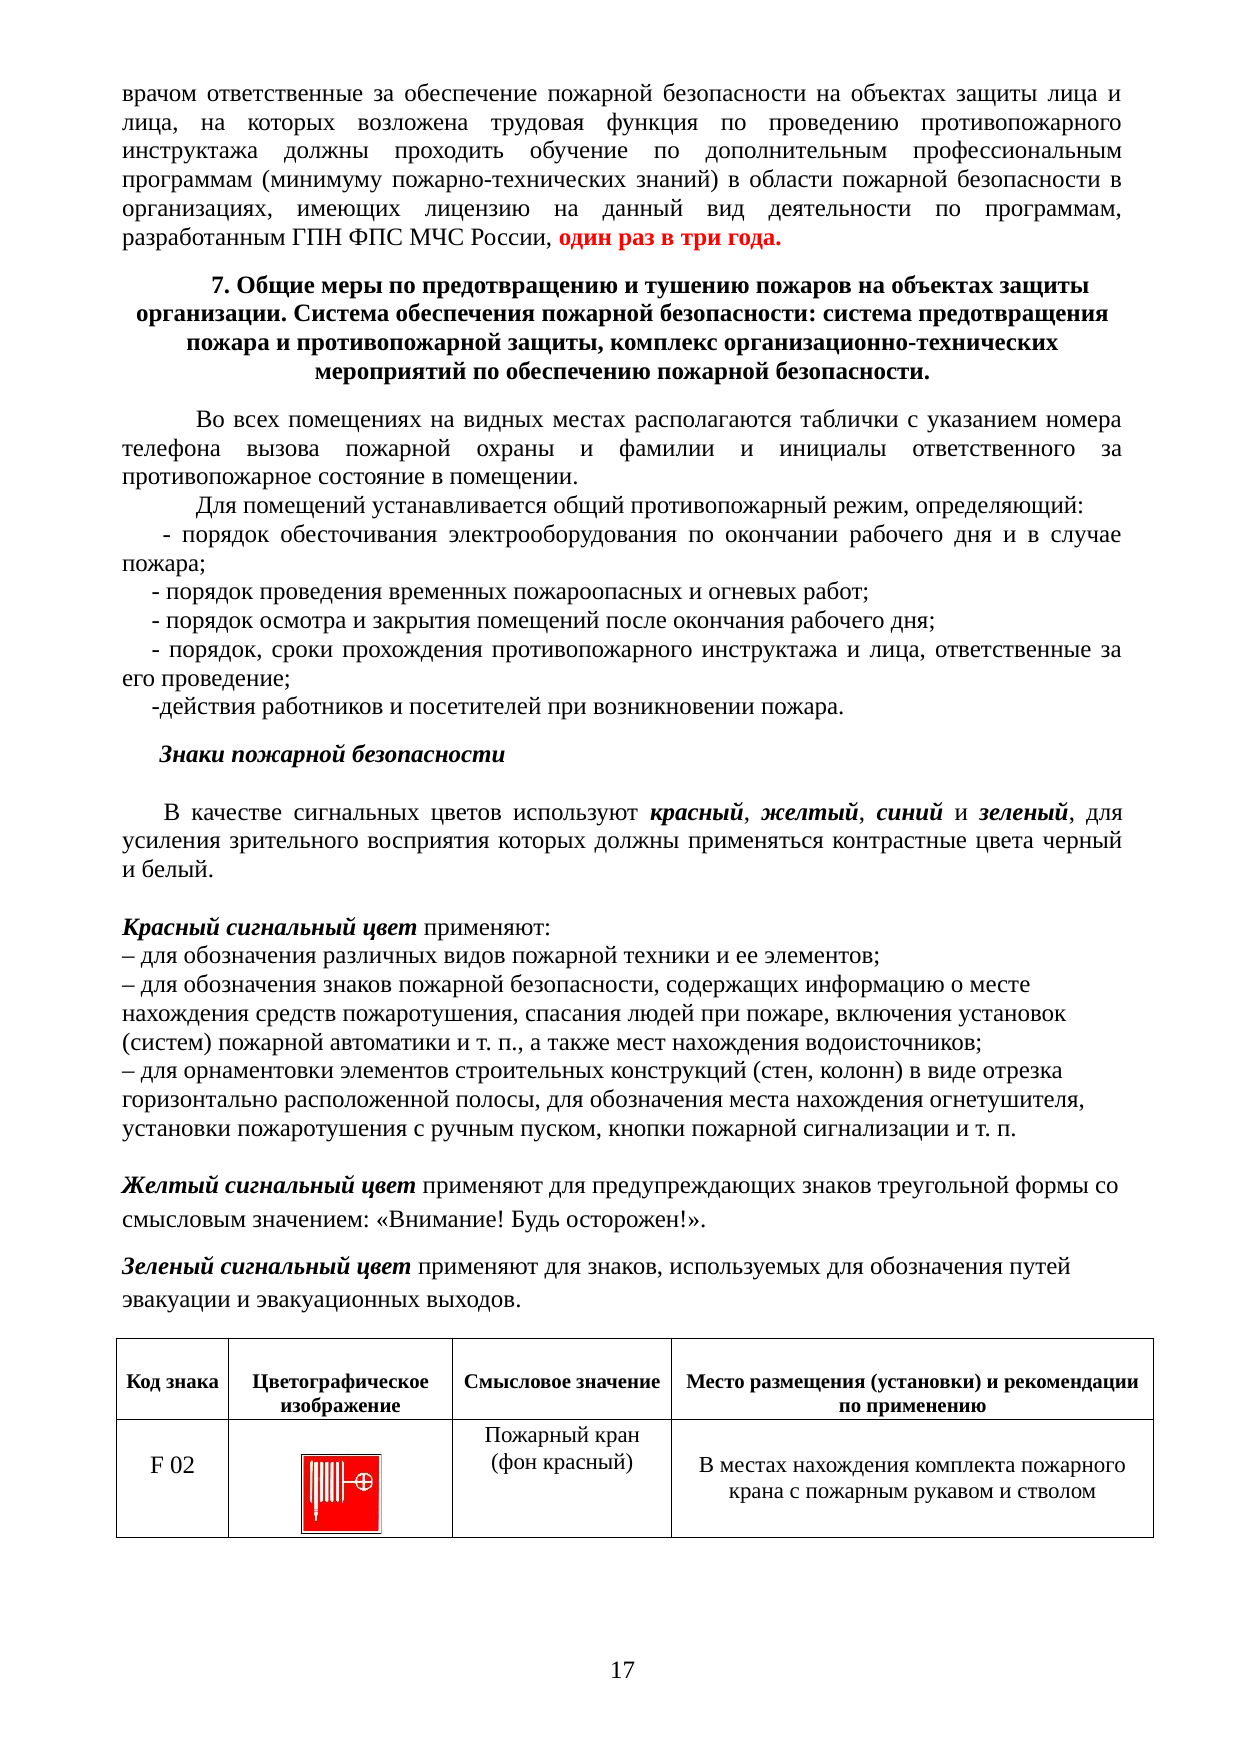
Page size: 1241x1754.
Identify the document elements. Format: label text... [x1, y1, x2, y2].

table_cell Смысловое значение [453, 1339, 671, 1419]
table_cell F 02 [117, 1420, 228, 1537]
text - порядок осмотра и закрытия помещений после окончания рабочего дня; [122, 605, 1123, 634]
table_cell В местах нахождения комплекта пожарного крана с пожарным рукавом и стволом [672, 1420, 1153, 1537]
text - порядок, сроки прохождения противопожарного инструктажа и лица, ответственные за его проведение; [122, 634, 1123, 691]
text - порядок обесточивания электрооборудования по окончании рабочего дня и в случае пожара; [122, 519, 1123, 576]
text – для обозначения знаков пожарной безопасности, содержащих информацию о месте нахождения средств пожаротушения, спасания людей при пожаре, включения установок (систем) пожарной автоматики и т. п., а также мест нахождения водоисточников; [122, 969, 1123, 1056]
text - порядок проведения временных пожароопасных и огневых работ; [122, 576, 1123, 605]
text 7. Общие меры по предотвращению и тушению пожаров на объектах защиты организации. Система обеспечения пожарной безопасности: система предотвращения пожара и противопожарной защиты, комплекс организационно-технических мероприятий по обеспечению пожарной безопасности. [122, 270, 1123, 385]
table_header [671, 1332, 1154, 1337]
table_header [228, 1332, 453, 1337]
text В качестве сигнальных цветов используют красный, желтый, синий и зеленый, для усиления зрительного восприятия которых должны применяться контрастные цвета черный и белый. [122, 797, 1123, 883]
table_cell [229, 1420, 452, 1537]
table_header [453, 1332, 671, 1337]
text врачом ответственные за обеспечение пожарной безопасности на объектах защиты лица и лица, на которых возложена трудовая функция по проведению противопожарного инструктажа должны проходить обучение по дополнительным профессиональным программам (минимуму пожарно-технических знаний) в области пожарной безопасности в организациях, имеющих лицензию на данный вид деятельности по программам, разработанным ГПН ФПС МЧС России, один раз в три года. [122, 78, 1123, 251]
picture [299, 1450, 382, 1536]
text Для помещений устанавливается общий противопожарный режим, определяющий: [122, 490, 1123, 519]
text Зеленый сигнальный цвет применяют для знаков, используемых для обозначения путей эвакуации и эвакуационных выходов. [122, 1251, 1123, 1313]
text Во всех помещениях на видных местах располагаются таблички с указанием номера телефона вызова пожарной охраны и фамилии и инициалы ответственного за противопожарное состояние в помещении. [122, 404, 1123, 490]
text – для орнаментовки элементов строительных конструкций (стен, колонн) в виде отрезка горизонтально расположенной полосы, для обозначения места нахождения огнетушителя, установки пожаротушения с ручным пуском, кнопки пожарной сигнализации и т. п. [122, 1056, 1123, 1142]
table_header [117, 1332, 228, 1337]
text Красный сигнальный цвет применяют: [122, 912, 1123, 941]
text Знаки пожарной безопасности [159, 739, 1123, 768]
table_cell Цветографическое изображение [229, 1339, 452, 1419]
table_cell Пожарный кран (фон красный) [453, 1420, 671, 1537]
text -действия работников и посетителей при возникновении пожара. [122, 691, 1123, 720]
table_cell Место размещения (установки) и рекомендации по применению [672, 1339, 1153, 1419]
table_cell Код знака [117, 1339, 228, 1419]
text Желтый сигнальный цвет применяют для предупреждающих знаков треугольной формы со смысловым значением: «Внимание! Будь осторожен!». [122, 1171, 1123, 1232]
text – для обозначения различных видов пожарной техники и ее элементов; [122, 941, 1123, 969]
